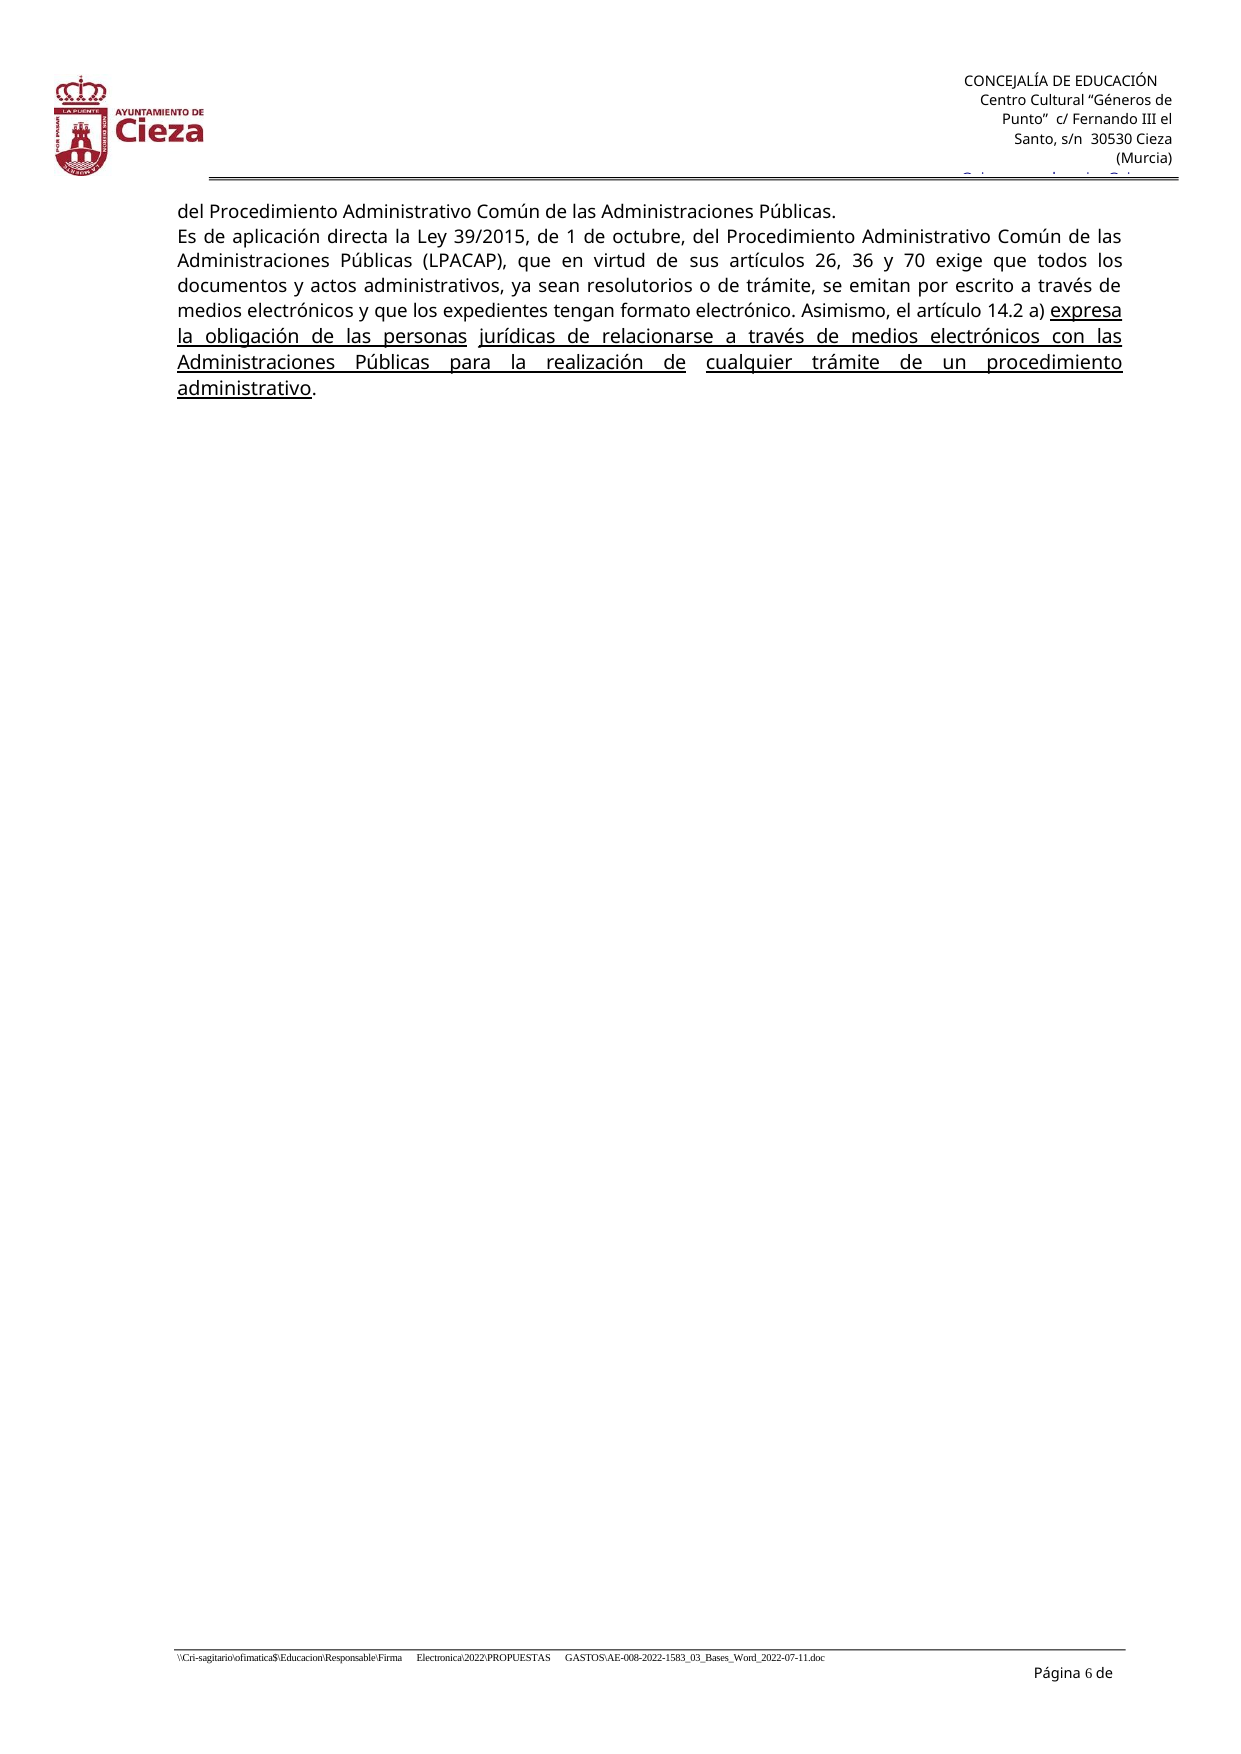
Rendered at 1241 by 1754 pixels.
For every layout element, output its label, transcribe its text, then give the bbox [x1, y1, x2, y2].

text del Procedimiento Administrativo Común de las Administraciones Públicas. [177, 198, 1122, 223]
picture [54, 74, 204, 176]
text Es de aplicación directa la Ley 39/2015, de 1 de octubre, del Procedimiento Administrativo Común de las Administraciones Públicas (LPACAP), que en virtud de sus artículos 26, 36 y 70 exige que todos los documentos y actos administrativos, ya sean resolutorios o de trámite, se emitan por escrito a través de medios electrónicos y que los expedientes tengan formato electrónico. Asimismo, el artículo 14.2 a) expresa la obligación de las personas jurídicas de relacionarse a través de medios electrónicos con las Administraciones Públicas para la realización de cualquier trámite de un procedimiento administrativo. [177, 224, 1123, 401]
